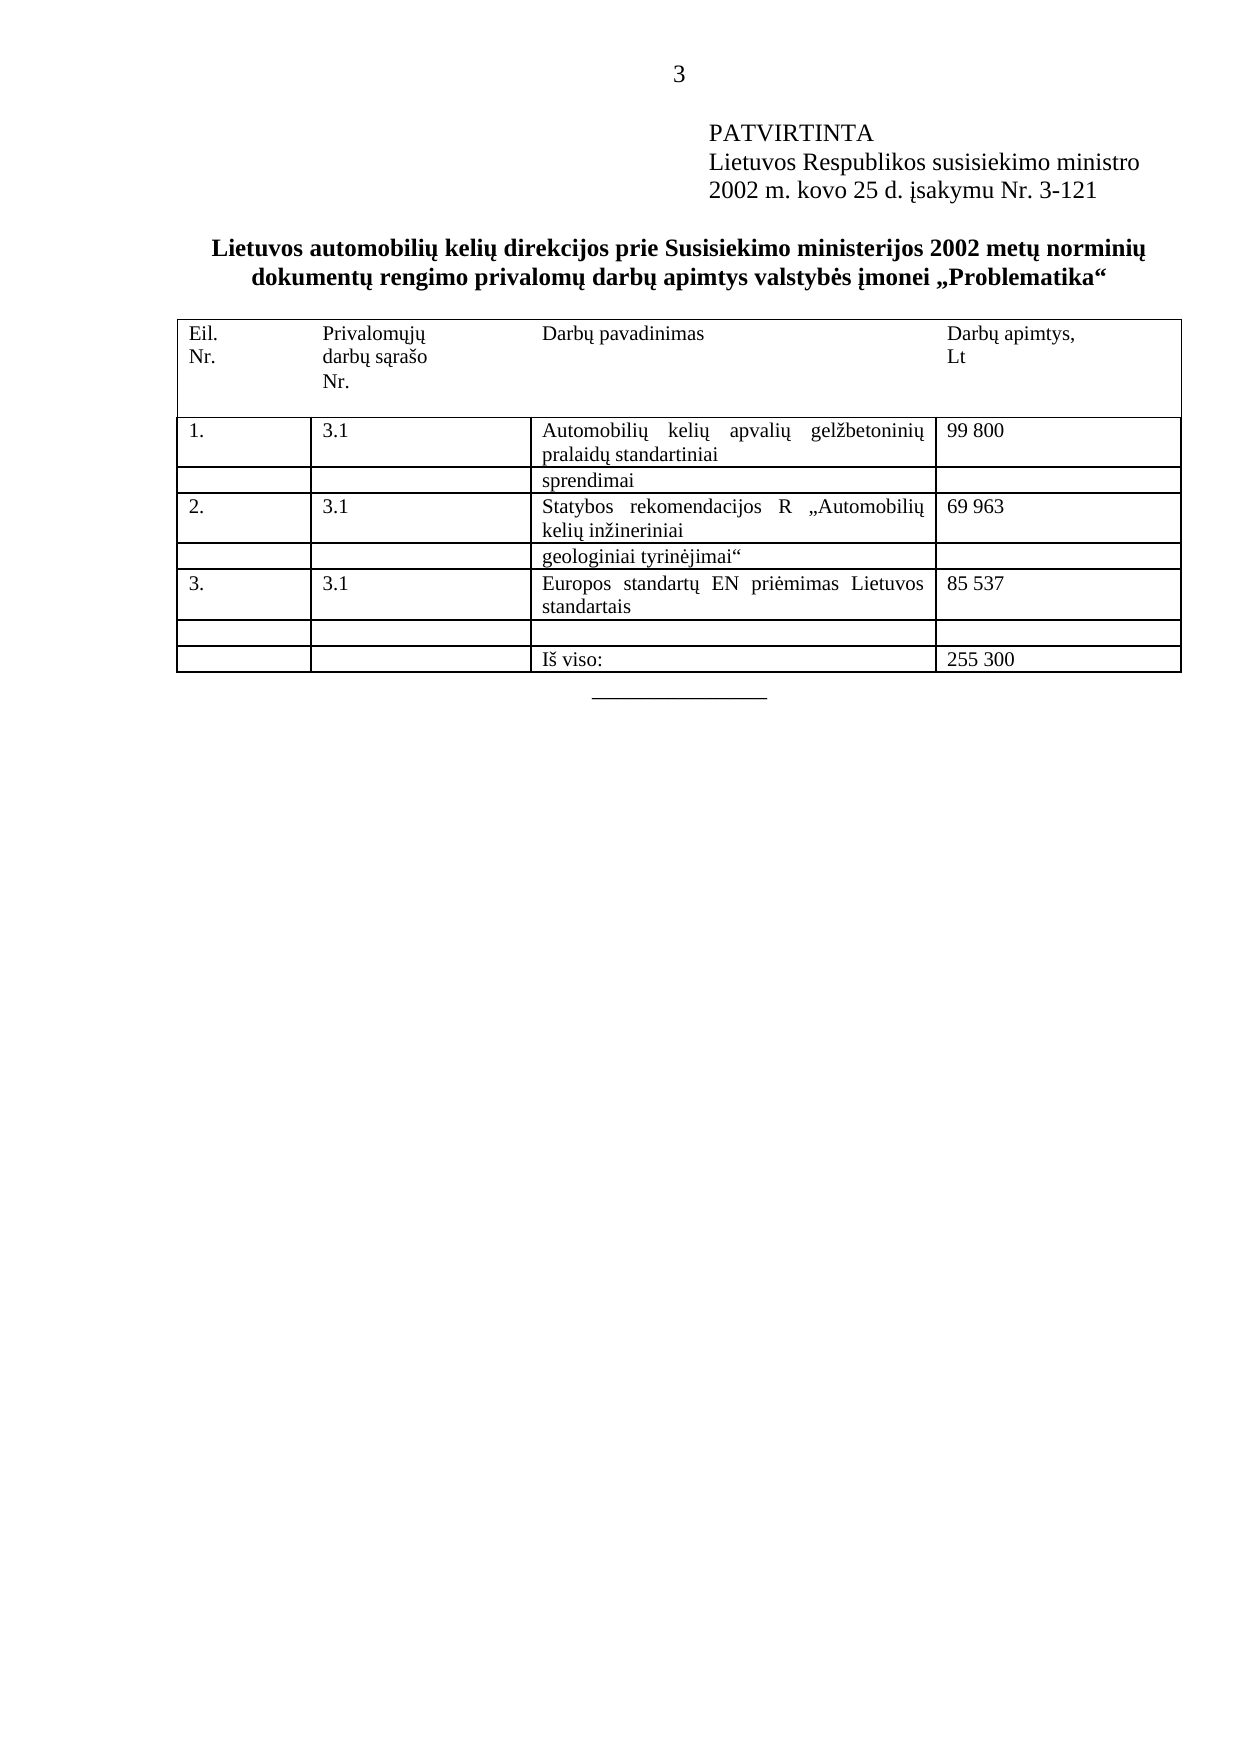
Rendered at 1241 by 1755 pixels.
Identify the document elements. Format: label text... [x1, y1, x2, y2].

table_cell Europos standartų EN priėmimas Lietuvos standartais [532, 570, 935, 618]
table_cell [178, 468, 310, 492]
table_cell Nr. [311, 369, 531, 393]
table_cell [937, 621, 1180, 645]
table_header Eil. [178, 320, 311, 344]
table_cell [531, 393, 936, 417]
table_header Privalomųjų [311, 320, 531, 344]
table_cell [178, 369, 311, 393]
table_cell geologiniai tyrinėjimai“ [532, 544, 935, 568]
table_cell Nr. [178, 345, 311, 368]
text PATVIRTINTA [177, 118, 1181, 147]
table_cell 3.1 [312, 418, 530, 466]
table_cell [936, 369, 1181, 393]
table_cell 85 537 [937, 570, 1180, 618]
table_cell 2. [178, 494, 310, 542]
table_cell [531, 369, 936, 393]
table_cell [937, 468, 1180, 492]
table_cell [531, 345, 936, 368]
table_cell [312, 544, 530, 568]
table_cell sprendimai [532, 468, 935, 492]
table_cell Statybos rekomendacijos R „Automobilių kelių inžineriniai [532, 494, 935, 542]
table_cell [178, 544, 310, 568]
table_header Darbų pavadinimas [531, 320, 936, 344]
table_cell [178, 393, 311, 417]
table_cell [311, 393, 531, 417]
text Lietuvos Respublikos susisiekimo ministro [177, 147, 1181, 176]
table_cell [312, 468, 530, 492]
table_cell Lt [936, 345, 1181, 368]
table_cell 99 800 [937, 418, 1180, 466]
table_header Darbų apimtys, [936, 320, 1181, 344]
table_cell 3. [178, 570, 310, 618]
table_cell [178, 647, 310, 671]
table_cell darbų sąrašo [311, 345, 531, 368]
text 2002 m. kovo 25 d. įsakymu Nr. 3-121 [177, 176, 1181, 204]
table_cell 3.1 [312, 570, 530, 618]
table_cell [532, 621, 935, 645]
table_cell 1. [178, 418, 310, 466]
table_cell [178, 621, 310, 645]
table_cell [312, 621, 530, 645]
text ______________ [177, 673, 1181, 702]
table_cell Iš viso: [532, 647, 935, 671]
table_cell 69 963 [937, 494, 1180, 542]
table_cell 3.1 [312, 494, 530, 542]
table_cell [937, 544, 1180, 568]
table_cell Automobilių kelių apvalių gelžbetoninių pralaidų standartiniai [532, 418, 935, 466]
table_cell [312, 647, 530, 671]
table_cell 255 300 [937, 647, 1180, 671]
text Lietuvos automobilių kelių direkcijos prie Susisiekimo ministerijos 2002 metų norminių dokumentų rengimo privalomų darbų apimtys valstybės įmonei „Problematika“ [177, 233, 1181, 291]
table_cell [936, 393, 1181, 417]
